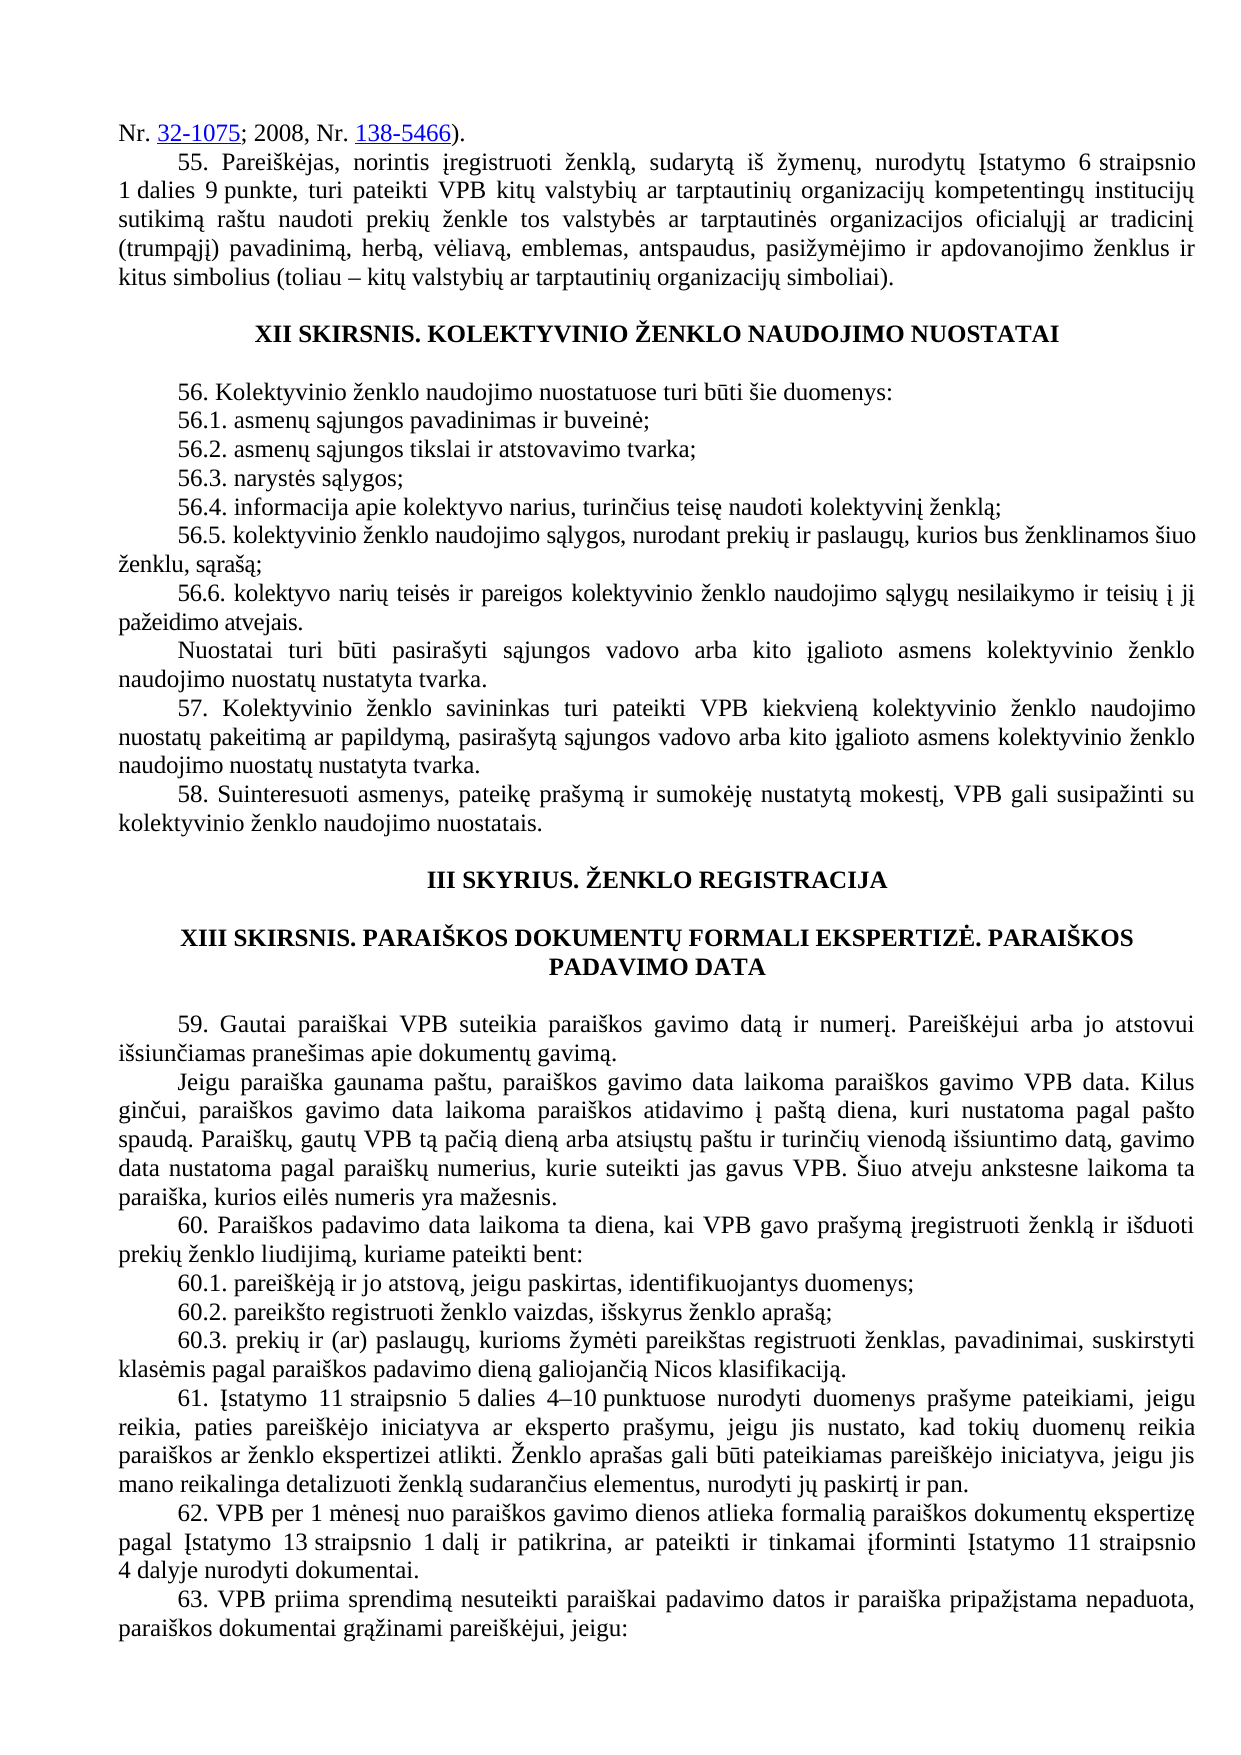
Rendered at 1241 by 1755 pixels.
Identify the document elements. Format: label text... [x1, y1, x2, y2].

text 62. VPB per 1 mėnesį nuo paraiškos gavimo dienos atlieka formalią paraiškos dokumentų ekspertizę pagal Įstatymo 13 straipsnio 1 dalį ir patikrina, ar pateikti ir tinkamai įforminti Įstatymo 11 straipsnio 4 dalyje nurodyti dokumentai. [118, 1498, 1196, 1584]
text 60.2. pareikšto registruoti ženklo vaizdas, išskyrus ženklo aprašą; [118, 1297, 1196, 1326]
text 60. Paraiškos padavimo data laikoma ta diena, kai VPB gavo prašymą įregistruoti ženklą ir išduoti prekių ženklo liudijimą, kuriame pateikti bent: [118, 1211, 1196, 1268]
text XII SKIRSNIS. KOLEKTYVINIO ŽENKLO NAUDOJIMO NUOSTATAI [118, 319, 1196, 348]
text Jeigu paraiška gaunama paštu, paraiškos gavimo data laikoma paraiškos gavimo VPB data. Kilus ginčui, paraiškos gavimo data laikoma paraiškos atidavimo į paštą diena, kuri nustatoma pagal pašto spaudą. Paraiškų, gautų VPB tą pačią dieną arba atsiųstų paštu ir turinčių vienodą išsiuntimo datą, gavimo data nustatoma pagal paraiškų numerius, kurie suteikti jas gavus VPB. Šiuo atveju ankstesne laikoma ta paraiška, kurios eilės numeris yra mažesnis. [118, 1067, 1196, 1211]
text 56.4. informacija apie kolektyvo narius, turinčius teisę naudoti kolektyvinį ženklą; [118, 492, 1196, 521]
text Nuostatai turi būti pasirašyti sąjungos vadovo arba kito įgalioto asmens kolektyvinio ženklo naudojimo nuostatų nustatyta tvarka. [118, 636, 1196, 693]
text Nr. 32-1075; 2008, Nr. 138-5466). [118, 118, 1196, 147]
text 56.1. asmenų sąjungos pavadinimas ir buveinė; [118, 406, 1196, 434]
text 56.6. kolektyvo narių teisės ir pareigos kolektyvinio ženklo naudojimo sąlygų nesilaikymo ir teisių į jį pažeidimo atvejais. [118, 578, 1196, 636]
text 56.5. kolektyvinio ženklo naudojimo sąlygos, nurodant prekių ir paslaugų, kurios bus ženklinamos šiuo ženklu, sąrašą; [118, 521, 1196, 578]
text 56.2. asmenų sąjungos tikslai ir atstovavimo tvarka; [118, 434, 1196, 463]
text 58. Suinteresuoti asmenys, pateikę prašymą ir sumokėję nustatytą mokestį, VPB gali susipažinti su kolektyvinio ženklo naudojimo nuostatais. [118, 779, 1196, 837]
text 63. VPB priima sprendimą nesuteikti paraiškai padavimo datos ir paraiška pripažįstama nepaduota, paraiškos dokumentai grąžinami pareiškėjui, jeigu: [118, 1584, 1196, 1642]
text 55. Pareiškėjas, norintis įregistruoti ženklą, sudarytą iš žymenų, nurodytų Įstatymo 6 straipsnio 1 dalies 9 punkte, turi pateikti VPB kitų valstybių ar tarptautinių organizacijų kompetentingų institucijų sutikimą raštu naudoti prekių ženkle tos valstybės ar tarptautinės organizacijos oficialųjį ar tradicinį (trumpąjį) pavadinimą, herbą, vėliavą, emblemas, antspaudus, pasižymėjimo ir apdovanojimo ženklus ir kitus simbolius (toliau – kitų valstybių ar tarptautinių organizacijų simboliai). [118, 147, 1196, 291]
text 57. Kolektyvinio ženklo savininkas turi pateikti VPB kiekvieną kolektyvinio ženklo naudojimo nuostatų pakeitimą ar papildymą, pasirašytą sąjungos vadovo arba kito įgalioto asmens kolektyvinio ženklo naudojimo nuostatų nustatyta tvarka. [118, 693, 1196, 779]
text 56.3. narystės sąlygos; [118, 463, 1196, 492]
text 60.1. pareiškėją ir jo atstovą, jeigu paskirtas, identifikuojantys duomenys; [118, 1268, 1196, 1297]
text 60.3. prekių ir (ar) paslaugų, kurioms žymėti pareikštas registruoti ženklas, pavadinimai, suskirstyti klasėmis pagal paraiškos padavimo dieną galiojančią Nicos klasifikaciją. [118, 1326, 1196, 1383]
text 61. Įstatymo 11 straipsnio 5 dalies 4–10 punktuose nurodyti duomenys prašyme pateikiami, jeigu reikia, paties pareiškėjo iniciatyva ar eksperto prašymu, jeigu jis nustato, kad tokių duomenų reikia paraiškos ar ženklo ekspertizei atlikti. Ženklo aprašas gali būti pateikiamas pareiškėjo iniciatyva, jeigu jis mano reikalinga detalizuoti ženklą sudarančius elementus, nurodyti jų paskirtį ir pan. [118, 1383, 1196, 1498]
text 59. Gautai paraiškai VPB suteikia paraiškos gavimo datą ir numerį. Pareiškėjui arba jo atstovui išsiunčiamas pranešimas apie dokumentų gavimą. [118, 1009, 1196, 1067]
text 56. Kolektyvinio ženklo naudojimo nuostatuose turi būti šie duomenys: [118, 377, 1196, 406]
text III SKYRIUS. ŽENKLO REGISTRACIJA [118, 866, 1196, 894]
text XIII SKIRSNIS. PARAIŠKOS DOKUMENTŲ FORMALI EKSPERTIZĖ. PARAIŠKOS PADAVIMO DATa [118, 923, 1196, 981]
